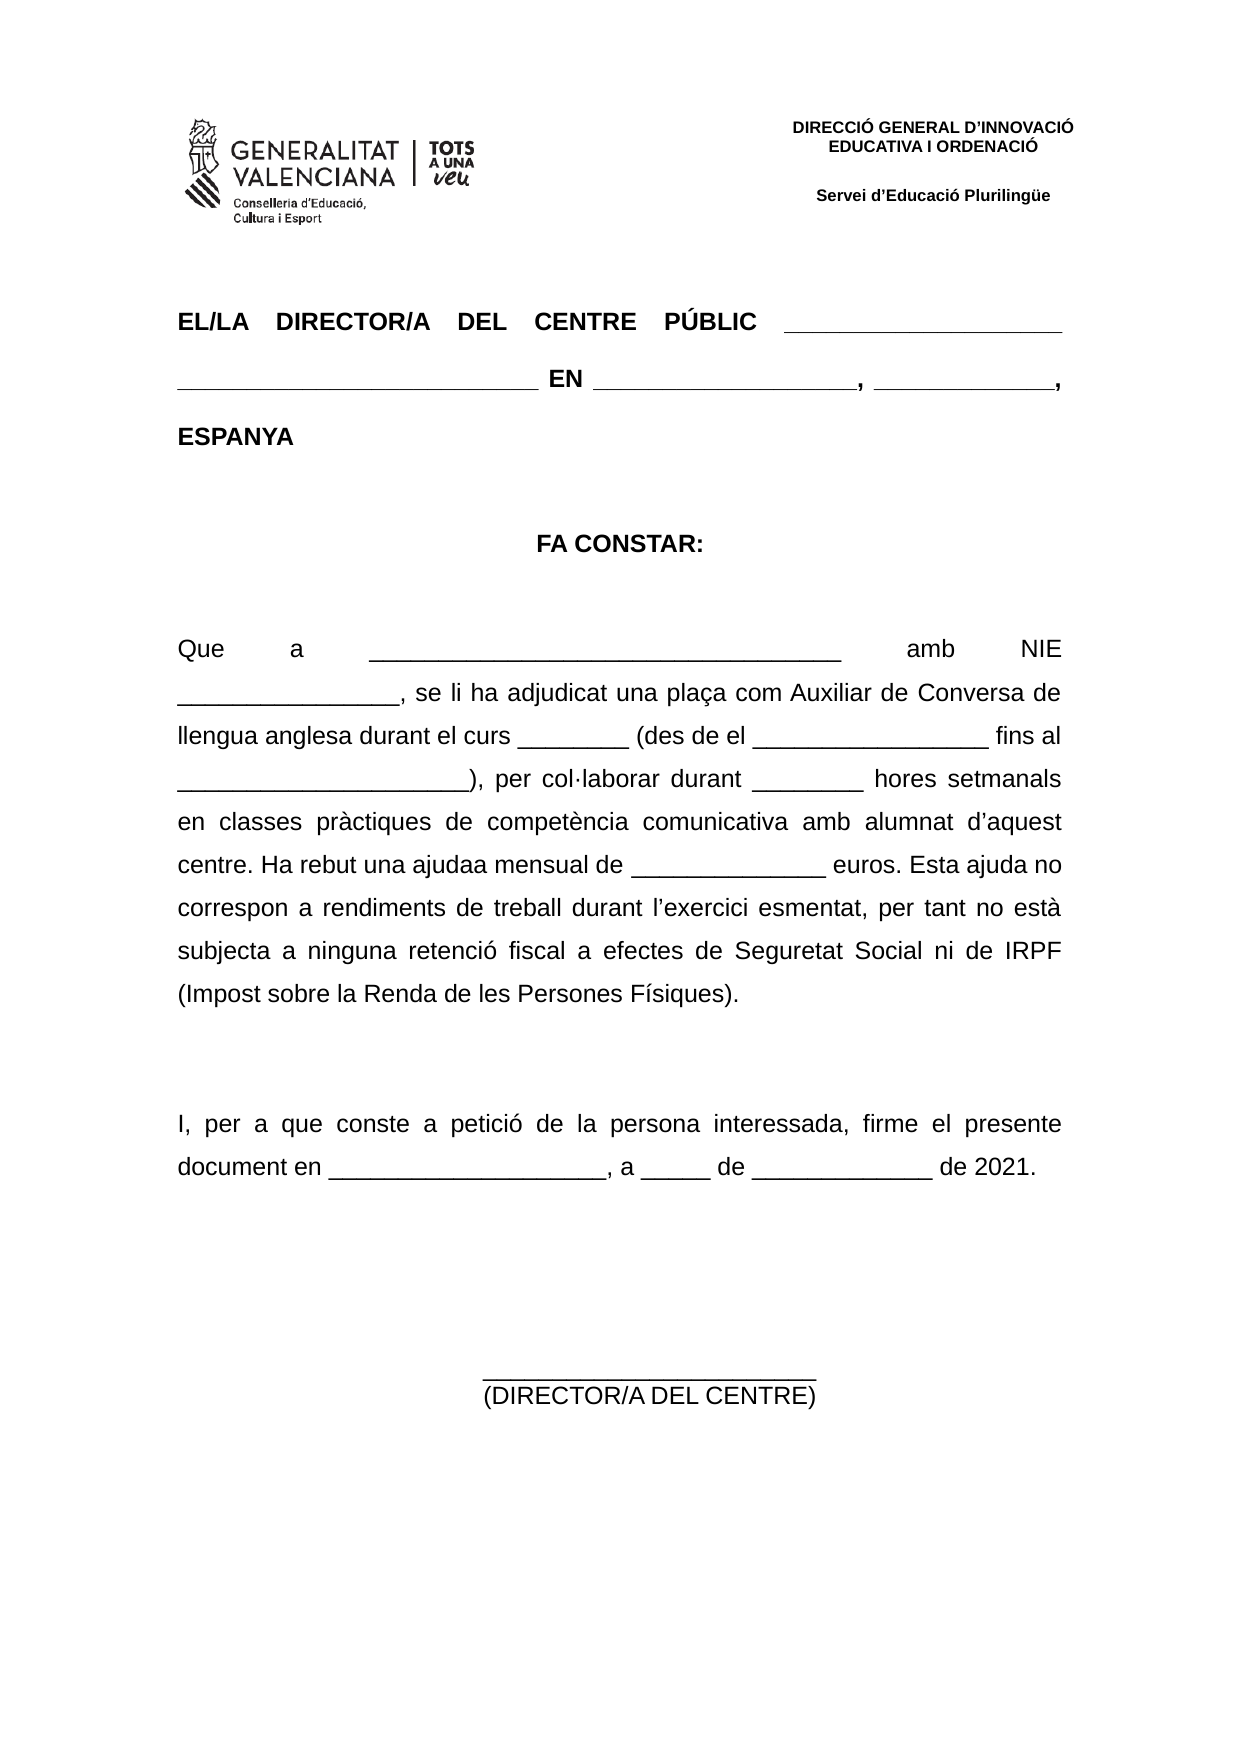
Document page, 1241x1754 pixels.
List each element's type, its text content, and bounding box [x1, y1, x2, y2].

text EL/LA DIRECTOR/A DEL CENTRE PÚBLIC ____________________ __________________________ EN ___________________, _____________, ESPANYA [177, 307, 1063, 451]
text (director/a del centrE) [177, 1381, 1122, 1410]
text FA CONSTAR: [177, 529, 1063, 558]
text I, per a que conste a petició de la persona interessada, firme el presente document en ____________________, a _____ de _____________ de 2021. [177, 1109, 1063, 1181]
picture [177, 118, 478, 229]
text ________________________ [177, 1353, 1122, 1381]
text Que a __________________________________ amb NIE ________________, se li ha adjudicat una plaça com Auxiliar de Conversa de llengua anglesa durant el curs ________ (des de el _________________ fins al _____________________), per col·laborar durant ________ hores setmanals en classes pràctiques de competència comunicativa amb alumnat d’aquest centre. Ha rebut una ajudaa mensual de ______________ euros. Esta ajuda no correspon a rendiments de treball durant l’exercici esmentat, per tant no està subjecta a ninguna retenció fiscal a efectes de Seguretat Social ni de IRPF (Impost sobre la Renda de les Persones Físiques). [177, 634, 1063, 1008]
